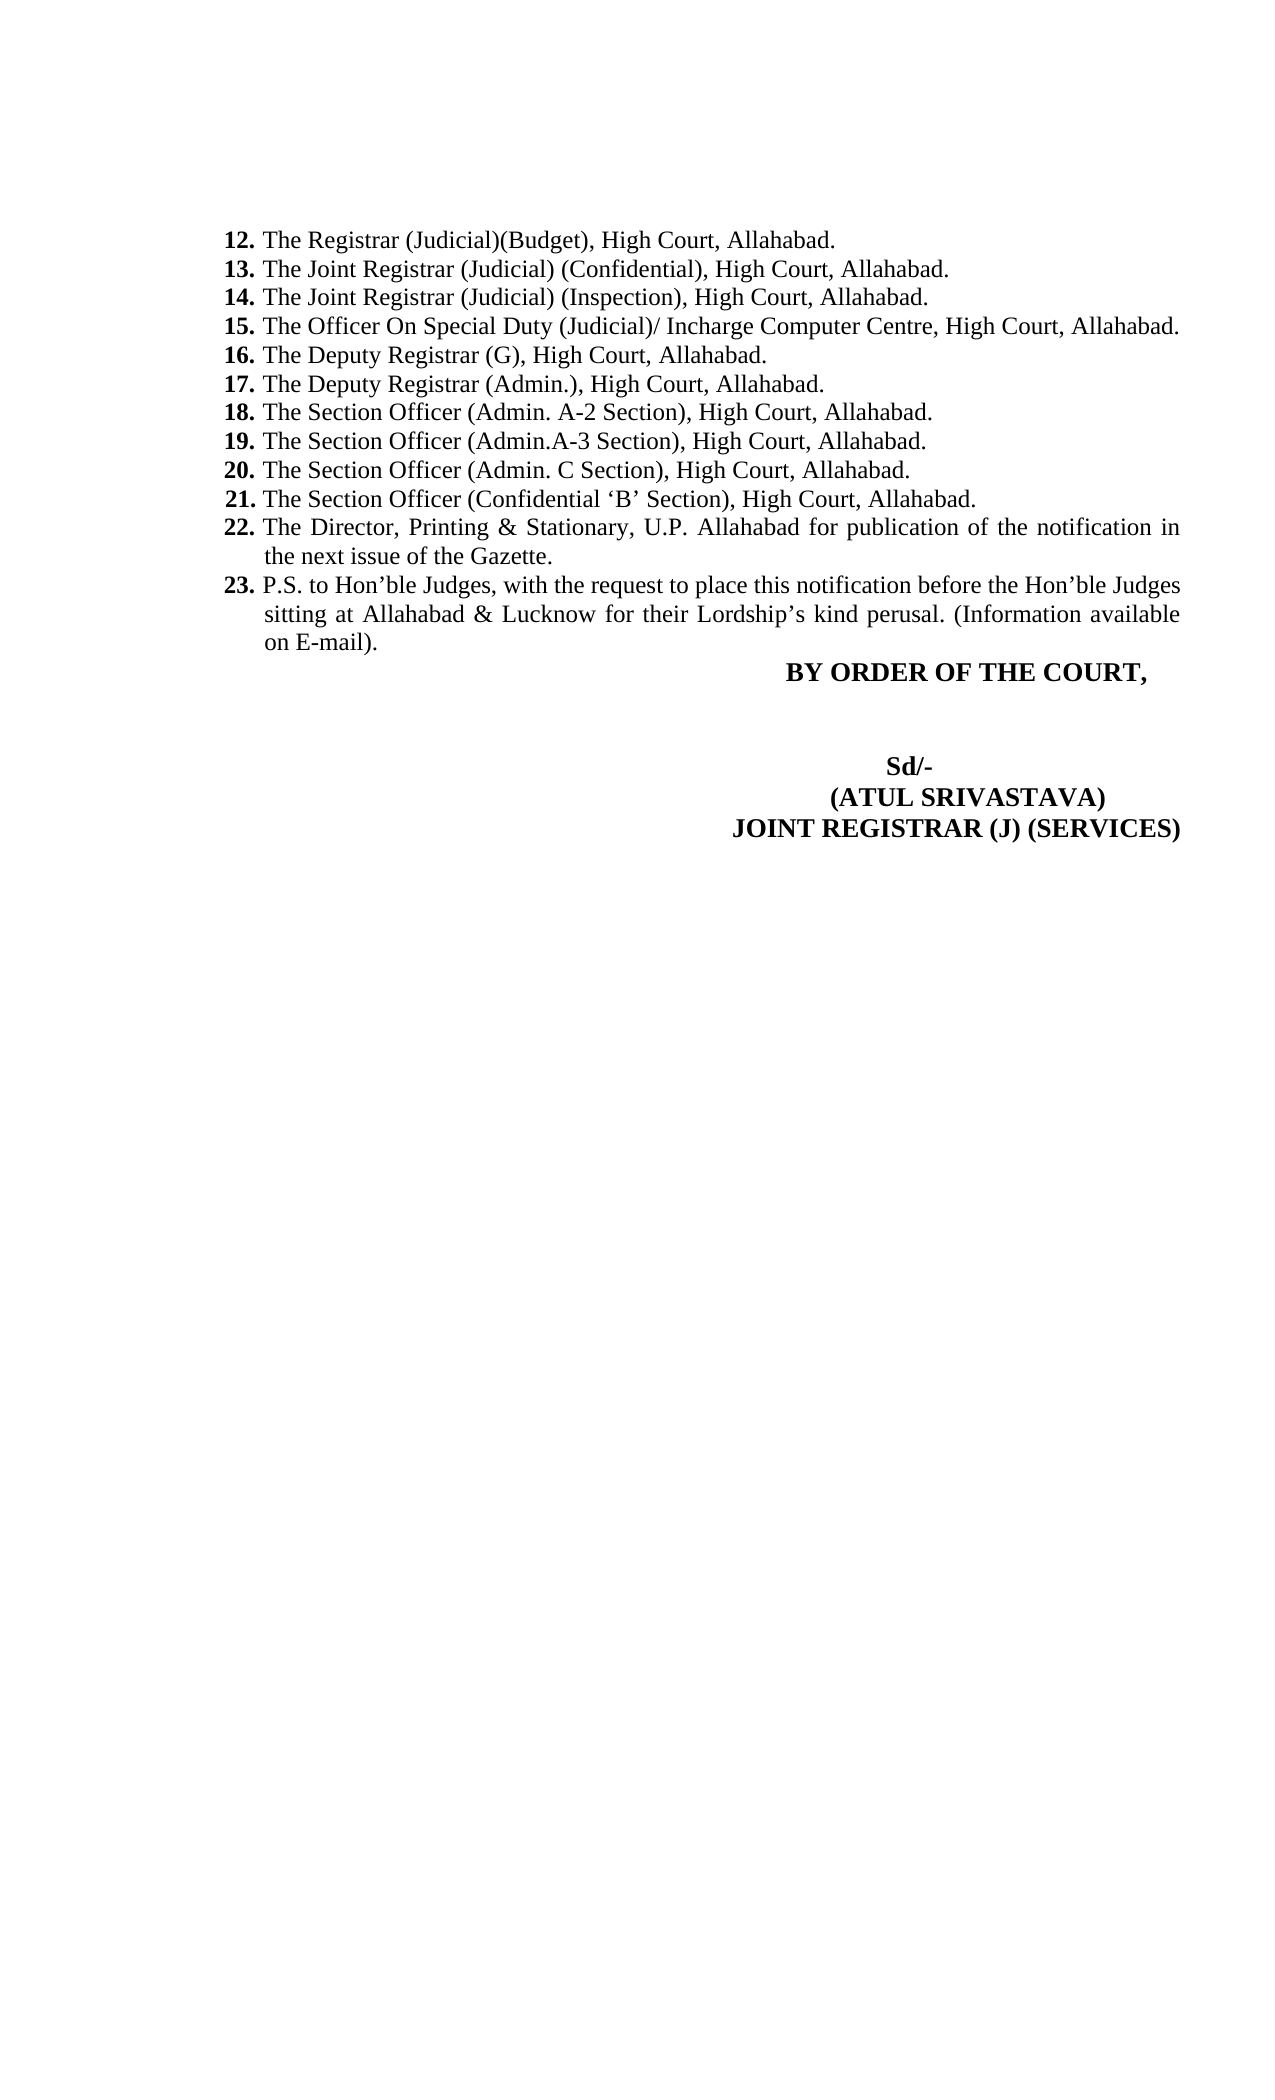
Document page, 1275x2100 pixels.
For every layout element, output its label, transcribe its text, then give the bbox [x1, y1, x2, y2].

list The Section Officer (Confidential ‘B’ Section), High Court, Allahabad. [225, 484, 1181, 512]
list The Deputy Registrar (G), High Court, Allahabad. [223, 340, 1181, 369]
text JOINT REGISTRAR (J) (SERVICES) [187, 812, 1181, 843]
text (ATUL SRIVASTAVA) [187, 781, 1181, 812]
list The Officer On Special Duty (Judicial)/ Incharge Computer Centre, High Court, Allahabad. [223, 311, 1181, 340]
list The Director, Printing & Stationary, U.P. Allahabad for publication of the notification in the next issue of the Gazette. [223, 512, 1181, 570]
text BY ORDER OF THE COURT, [187, 656, 1181, 687]
list The Joint Registrar (Judicial) (Confidential), High Court, Allahabad. [223, 254, 1181, 282]
list The Joint Registrar (Judicial) (Inspection), High Court, Allahabad. [223, 282, 1181, 311]
list The Section Officer (Admin.A-3 Section), High Court, Allahabad. [223, 426, 1181, 455]
list The Section Officer (Admin. C Section), High Court, Allahabad. [223, 455, 1181, 484]
list The Deputy Registrar (Admin.), High Court, Allahabad. [223, 369, 1181, 397]
list P.S. to Hon’ble Judges, with the request to place this notification before the Hon’ble Judges sitting at Allahabad & Lucknow for their Lordship’s kind perusal. (Information available on E-mail). [223, 570, 1181, 656]
list The Section Officer (Admin. A-2 Section), High Court, Allahabad. [223, 397, 1181, 426]
list The Registrar (Judicial)(Budget), High Court, Allahabad. [223, 225, 1181, 254]
text Sd/- [187, 750, 1181, 781]
